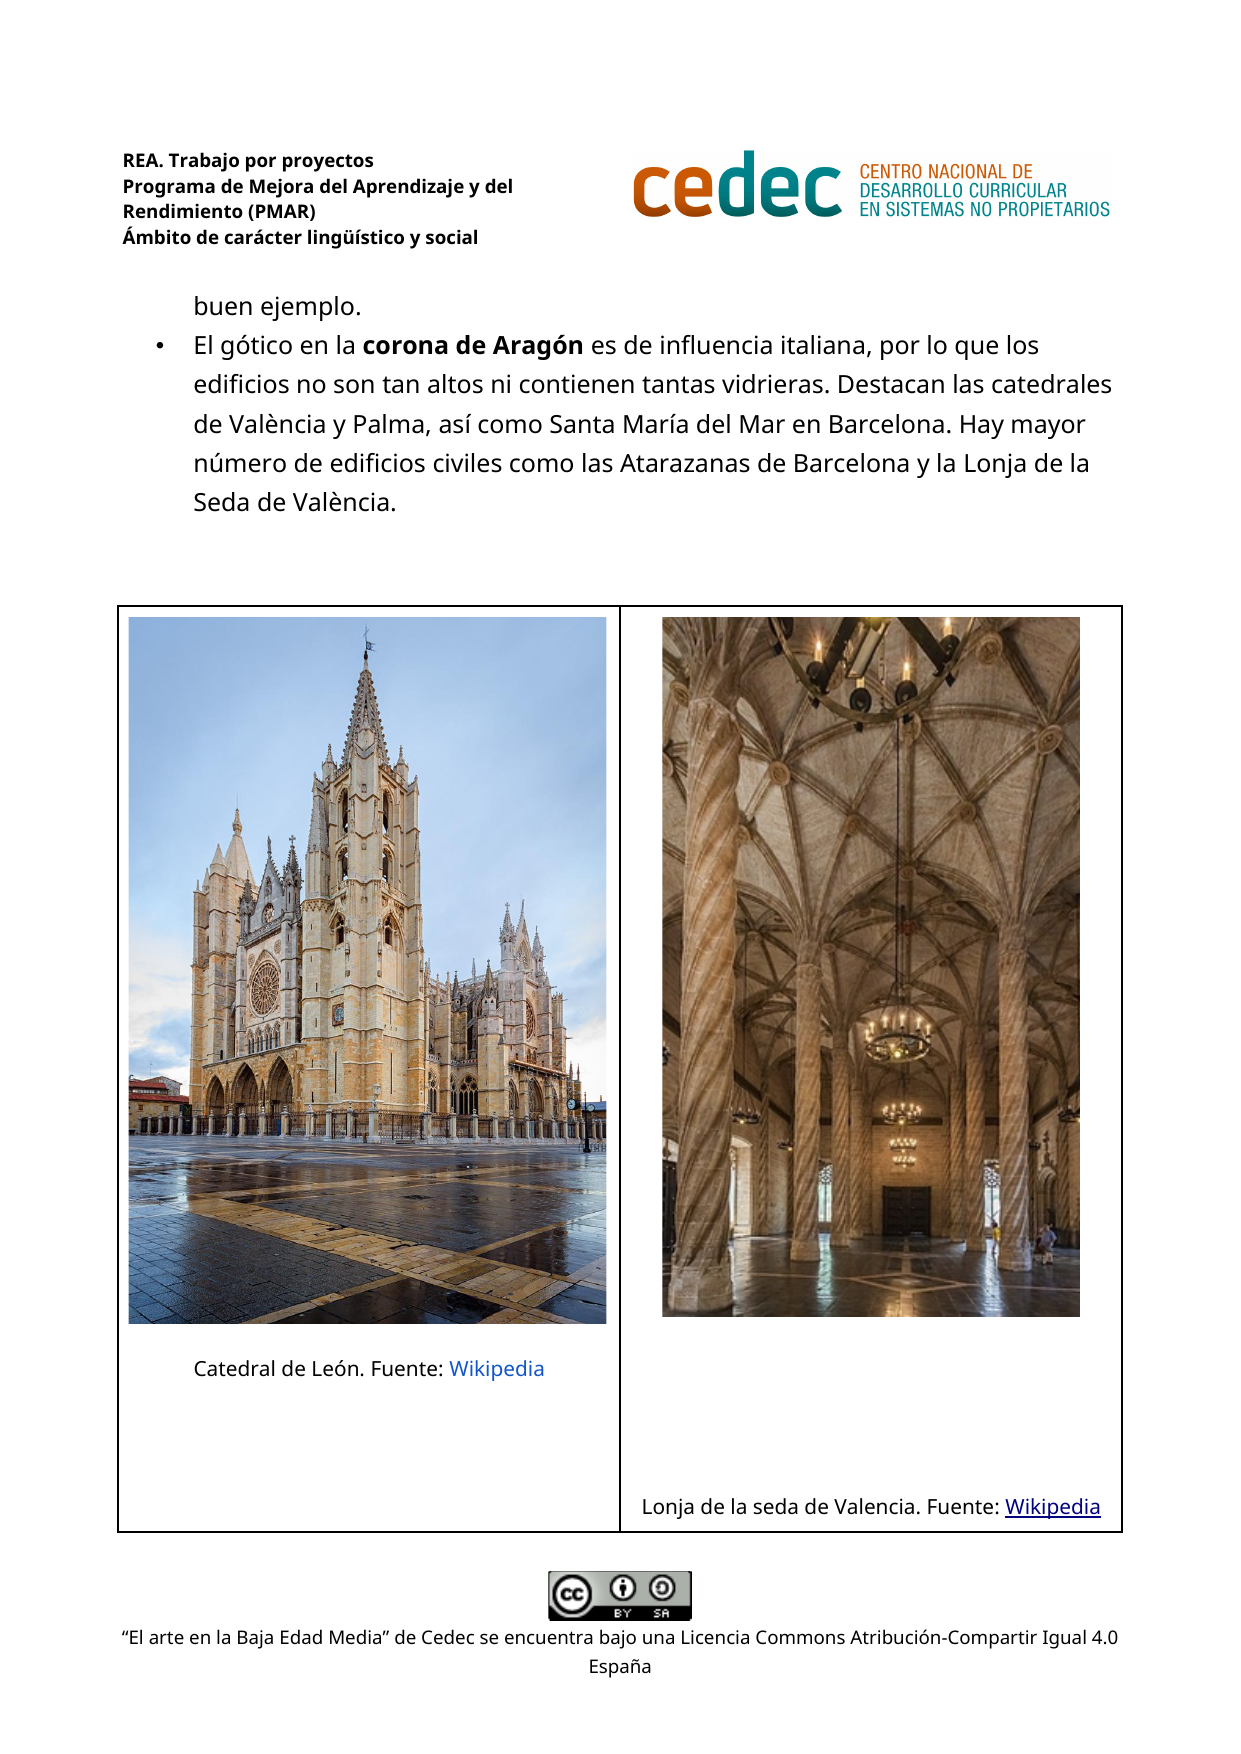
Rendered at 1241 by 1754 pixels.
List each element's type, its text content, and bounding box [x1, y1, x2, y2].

table_header Lonja de la seda de Valencia. Fuente: Wikipedia [621, 607, 1121, 1531]
picture [662, 617, 1080, 1317]
picture [632, 147, 1112, 219]
picture [128, 617, 607, 1324]
table_header Catedral de León. Fuente: Wikipedia [119, 607, 619, 1531]
list buen ejemplo. [156, 289, 1122, 323]
picture [548, 1571, 692, 1621]
list El gótico en la corona de Aragón es de influencia italiana, por lo que los edificios no son tan altos ni contienen tantas vidrieras. Destacan las catedrales de València y Palma, así como Santa María del Mar en Barcelona. Hay mayor número de edificios civiles como las Atarazanas de Barcelona y la Lonja de la Seda de València. [156, 328, 1122, 519]
